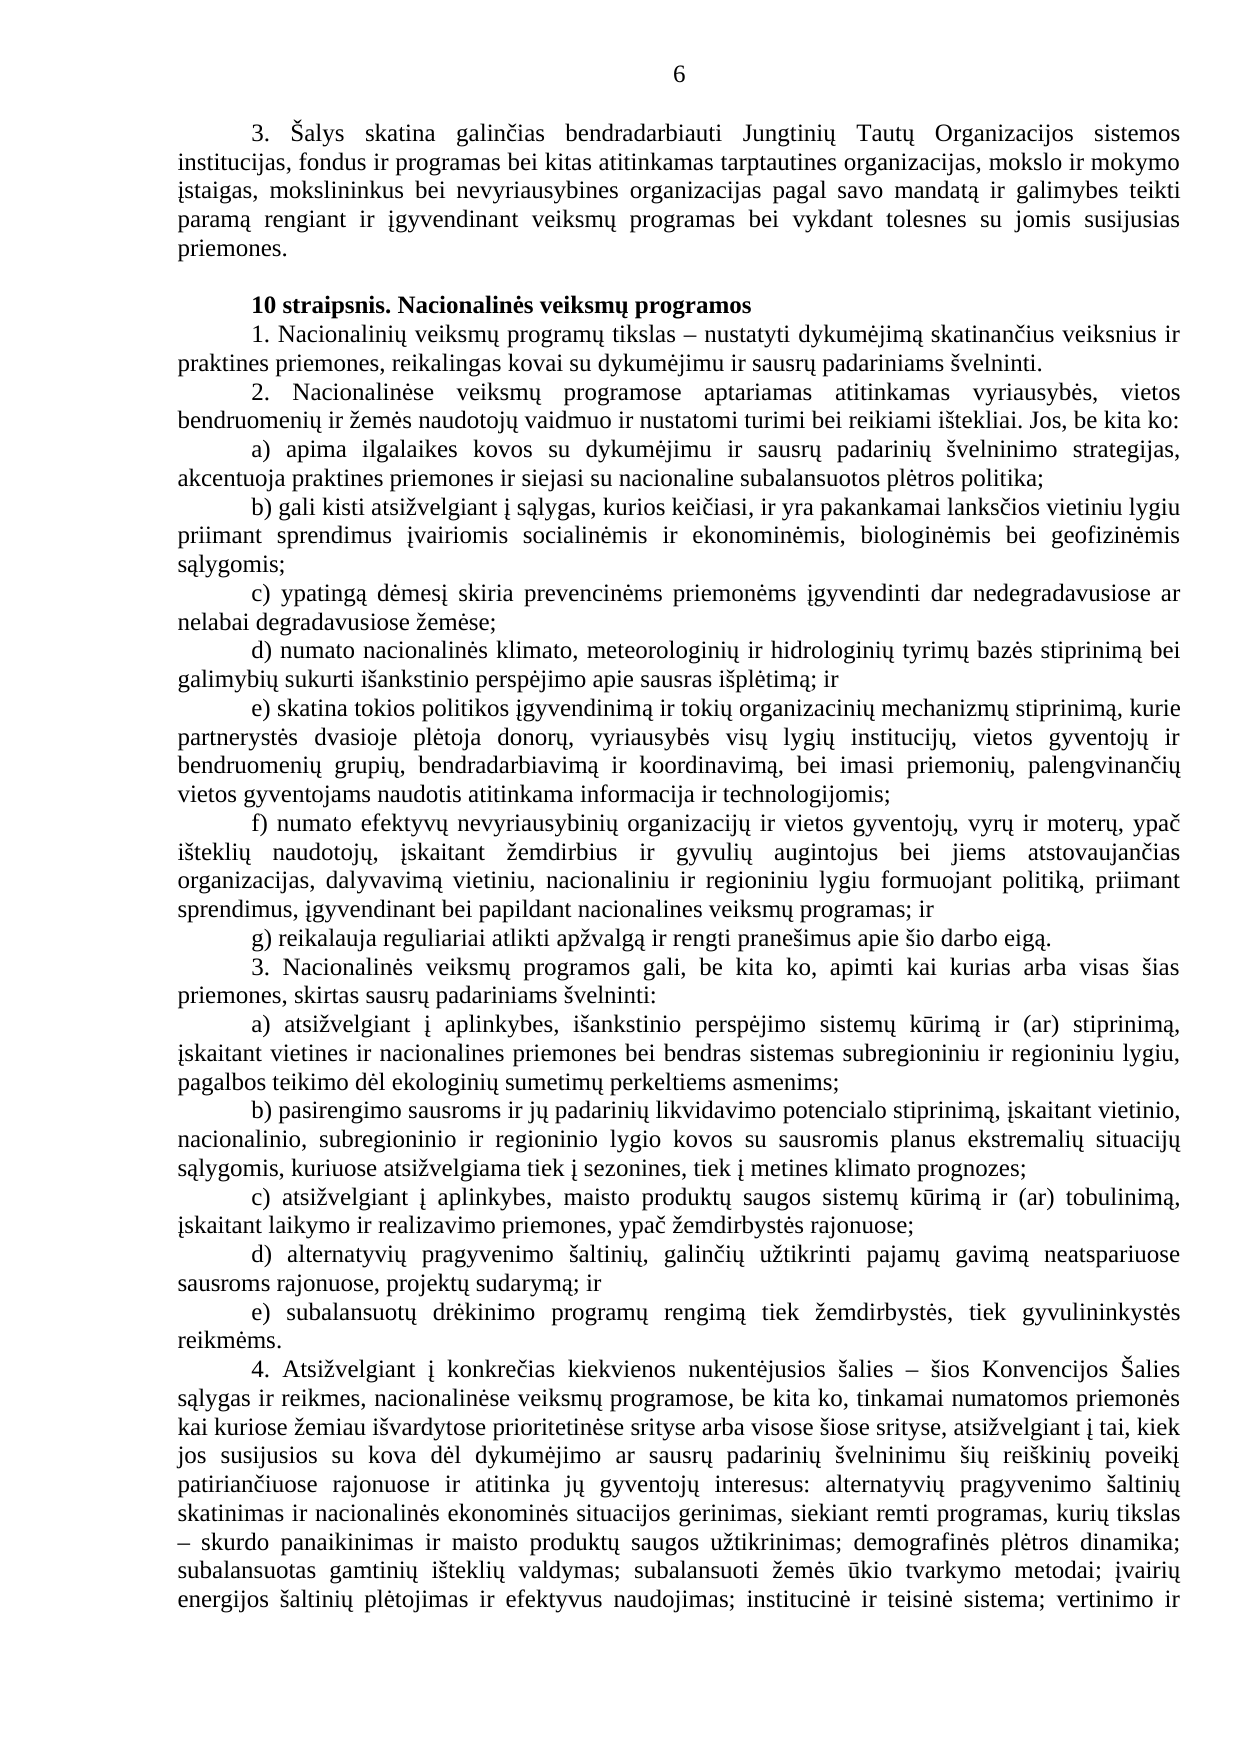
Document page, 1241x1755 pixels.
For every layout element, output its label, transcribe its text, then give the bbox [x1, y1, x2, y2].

text e) subalansuotų drėkinimo programų rengimą tiek žemdirbystės, tiek gyvulininkystės reikmėms. [177, 1297, 1181, 1354]
text d) numato nacionalinės klimato, meteorologinių ir hidrologinių tyrimų bazės stiprinimą bei galimybių sukurti išankstinio perspėjimo apie sausras išplėtimą; ir [177, 636, 1181, 693]
text a) atsižvelgiant į aplinkybes, išankstinio perspėjimo sistemų kūrimą ir (ar) stiprinimą, įskaitant vietines ir nacionalines priemones bei bendras sistemas subregioniniu ir regioniniu lygiu, pagalbos teikimo dėl ekologinių sumetimų perkeltiems asmenims; [177, 1009, 1181, 1096]
text 10 straipsnis. Nacionalinės veiksmų programos [177, 291, 1181, 319]
text c) ypatingą dėmesį skiria prevencinėms priemonėms įgyvendinti dar nedegradavusiose ar nelabai degradavusiose žemėse; [177, 578, 1181, 636]
text f) numato efektyvų nevyriausybinių organizacijų ir vietos gyventojų, vyrų ir moterų, ypač išteklių naudotojų, įskaitant žemdirbius ir gyvulių augintojus bei jiems atstovaujančias organizacijas, dalyvavimą vietiniu, nacionaliniu ir regioniniu lygiu formuojant politiką, priimant sprendimus, įgyvendinant bei papildant nacionalines veiksmų programas; ir [177, 808, 1181, 923]
text e) skatina tokios politikos įgyvendinimą ir tokių organizacinių mechanizmų stiprinimą, kurie partnerystės dvasioje plėtoja donorų, vyriausybės visų lygių institucijų, vietos gyventojų ir bendruomenių grupių, bendradarbiavimą ir koordinavimą, bei imasi priemonių, palengvinančių vietos gyventojams naudotis atitinkama informacija ir technologijomis; [177, 693, 1181, 808]
text 1. Nacionalinių veiksmų programų tikslas – nustatyti dykumėjimą skatinančius veiksnius ir praktines priemones, reikalingas kovai su dykumėjimu ir sausrų padariniams švelninti. [177, 319, 1181, 377]
text 2. Nacionalinėse veiksmų programose aptariamas atitinkamas vyriausybės, vietos bendruomenių ir žemės naudotojų vaidmuo ir nustatomi turimi bei reikiami ištekliai. Jos, be kita ko: [177, 377, 1181, 434]
text c) atsižvelgiant į aplinkybes, maisto produktų saugos sistemų kūrimą ir (ar) tobulinimą, įskaitant laikymo ir realizavimo priemones, ypač žemdirbystės rajonuose; [177, 1182, 1181, 1239]
text b) gali kisti atsižvelgiant į sąlygas, kurios keičiasi, ir yra pakankamai lanksčios vietiniu lygiu priimant sprendimus įvairiomis socialinėmis ir ekonominėmis, biologinėmis bei geofizinėmis sąlygomis; [177, 492, 1181, 578]
text 3. Nacionalinės veiksmų programos gali, be kita ko, apimti kai kurias arba visas šias priemones, skirtas sausrų padariniams švelninti: [177, 952, 1181, 1009]
text 3. Šalys skatina galinčias bendradarbiauti Jungtinių Tautų Organizacijos sistemos institucijas, fondus ir programas bei kitas atitinkamas tarptautines organizacijas, mokslo ir mokymo įstaigas, mokslininkus bei nevyriausybines organizacijas pagal savo mandatą ir galimybes teikti paramą rengiant ir įgyvendinant veiksmų programas bei vykdant tolesnes su jomis susijusias priemones. [177, 118, 1181, 262]
text b) pasirengimo sausroms ir jų padarinių likvidavimo potencialo stiprinimą, įskaitant vietinio, nacionalinio, subregioninio ir regioninio lygio kovos su sausromis planus ekstremalių situacijų sąlygomis, kuriuose atsižvelgiama tiek į sezonines, tiek į metines klimato prognozes; [177, 1096, 1181, 1182]
text d) alternatyvių pragyvenimo šaltinių, galinčių užtikrinti pajamų gavimą neatspariuose sausroms rajonuose, projektų sudarymą; ir [177, 1239, 1181, 1297]
text a) apima ilgalaikes kovos su dykumėjimu ir sausrų padarinių švelninimo strategijas, akcentuoja praktines priemones ir siejasi su nacionaline subalansuotos plėtros politika; [177, 434, 1181, 492]
text g) reikalauja reguliariai atlikti apžvalgą ir rengti pranešimus apie šio darbo eigą. [177, 923, 1181, 952]
text 4. Atsižvelgiant į konkrečias kiekvienos nukentėjusios šalies – šios Konvencijos Šalies sąlygas ir reikmes, nacionalinėse veiksmų programose, be kita ko, tinkamai numatomos priemonės kai kuriose žemiau išvardytose prioritetinėse srityse arba visose šiose srityse, atsižvelgiant į tai, kiek jos susijusios su kova dėl dykumėjimo ar sausrų padarinių švelninimu šių reiškinių poveikį patiriančiuose rajonuose ir atitinka jų gyventojų interesus: alternatyvių pragyvenimo šaltinių skatinimas ir nacionalinės ekonominės situacijos gerinimas, siekiant remti programas, kurių tikslas – skurdo panaikinimas ir maisto produktų saugos užtikrinimas; demografinės plėtros dinamika; subalansuotas gamtinių išteklių valdymas; subalansuoti žemės ūkio tvarkymo metodai; įvairių energijos šaltinių plėtojimas ir efektyvus naudojimas; institucinė ir teisinė sistema; vertinimo ir [177, 1354, 1181, 1613]
